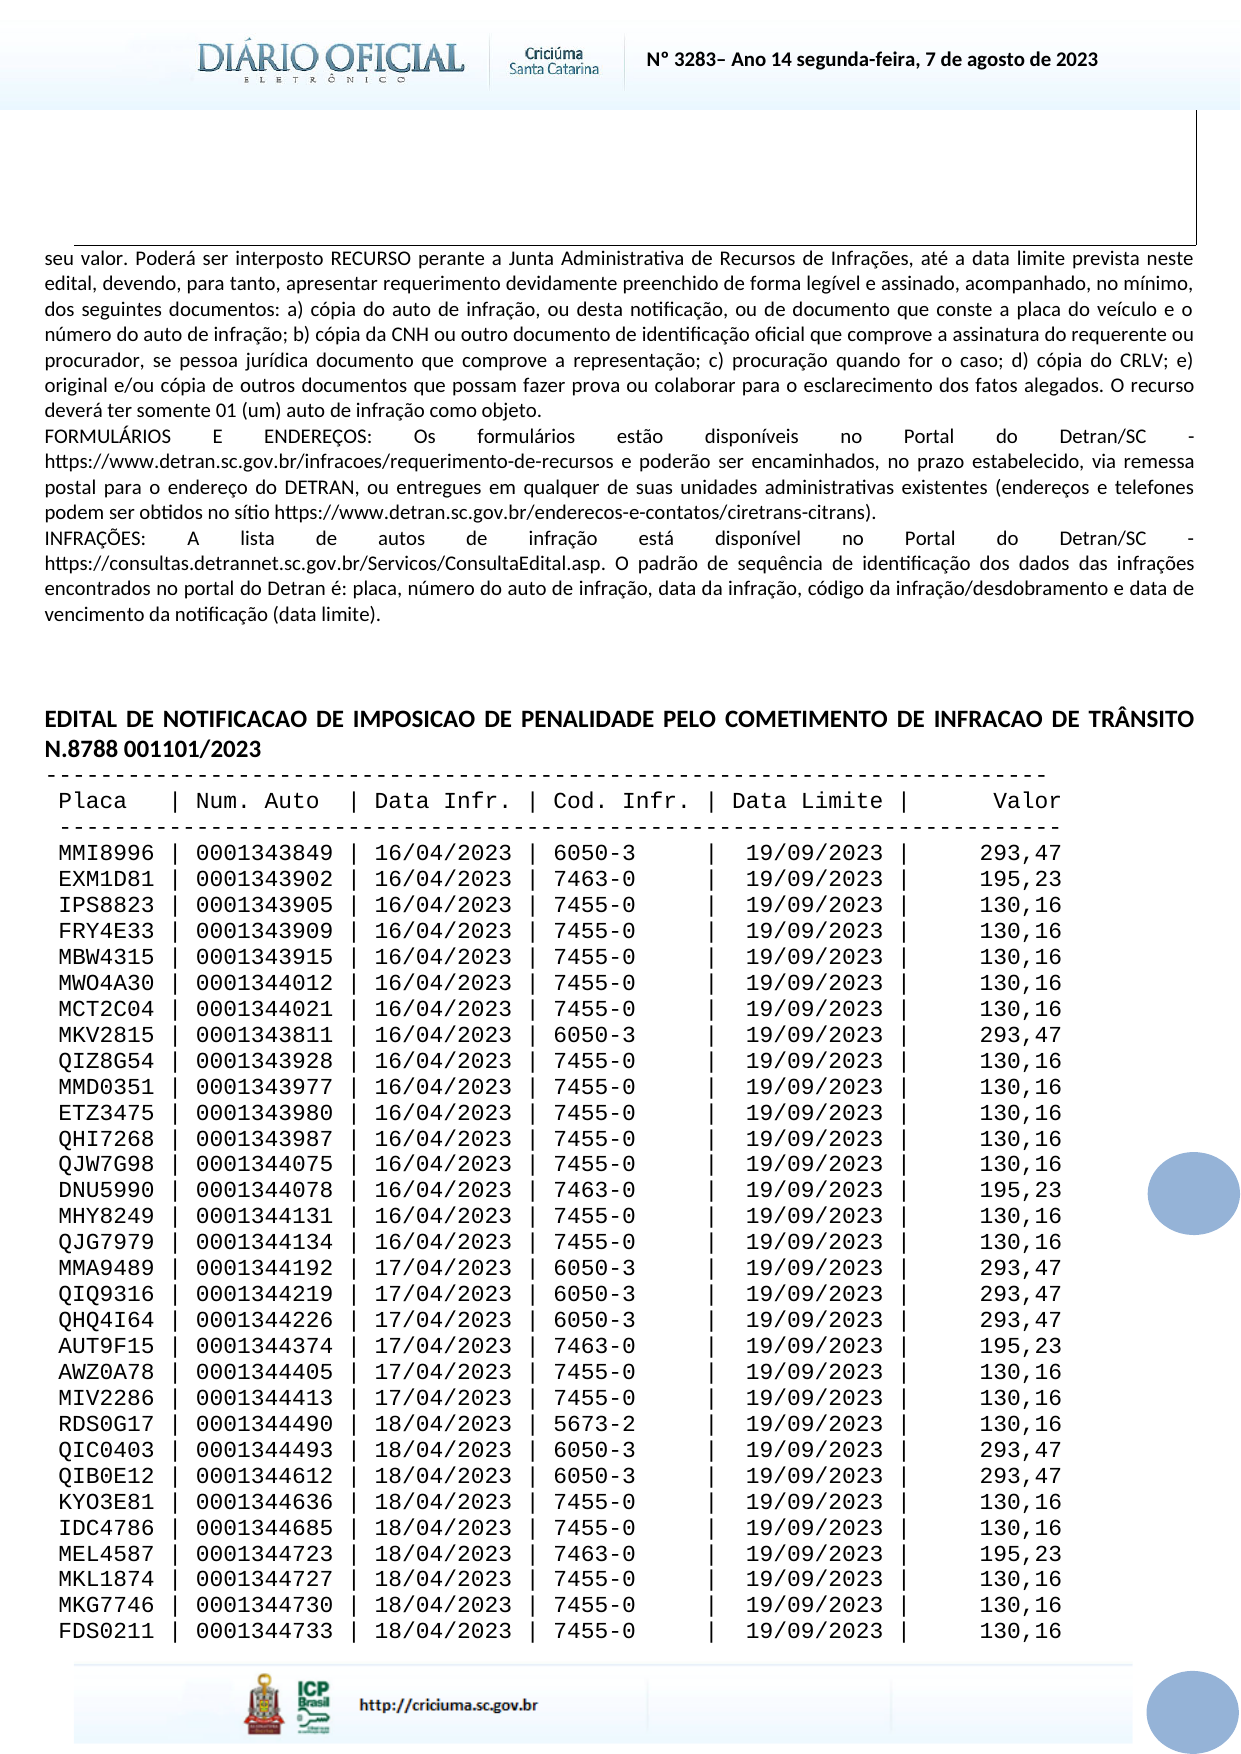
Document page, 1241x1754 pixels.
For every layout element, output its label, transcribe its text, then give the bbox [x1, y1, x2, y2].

text INFRAÇÕES: A lista de autos de infração está disponível no Portal do Detran/SC - https://consultas.detrannet.sc.gov.br/Servicos/ConsultaEdital.asp. O padrão de sequência de identificação dos dados das infrações encontrados no portal do Detran é: placa, número do auto de infração, data da infração, código da infração/desdobramento e data de vencimento da notificação (data limite). [44, 525, 1196, 626]
text Placa | Num. Auto | Data Infr. | Cod. Infr. | Data Limite | Valor [44, 790, 1196, 816]
text MBW4315 | 0001343915 | 16/04/2023 | 7455-0 | 19/09/2023 | 130,16 [44, 945, 1196, 971]
text ------------------------------------------------------------------------- [44, 764, 1196, 790]
text AUT9F15 | 0001344374 | 17/04/2023 | 7463-0 | 19/09/2023 | 195,23 [44, 1334, 1196, 1360]
text ETZ3475 | 0001343980 | 16/04/2023 | 7455-0 | 19/09/2023 | 130,16 [44, 1101, 1196, 1127]
text FRY4E33 | 0001343909 | 16/04/2023 | 7455-0 | 19/09/2023 | 130,16 [44, 919, 1196, 945]
text MKV2815 | 0001343811 | 16/04/2023 | 6050-3 | 19/09/2023 | 293,47 [44, 1023, 1196, 1049]
text EDITAL DE NOTIFICACAO DE IMPOSICAO DE PENALIDADE PELO COMETIMENTO DE INFRACAO DE TRÂNSITO N.8788 001101/2023 [44, 703, 1196, 764]
text MIV2286 | 0001344413 | 17/04/2023 | 7455-0 | 19/09/2023 | 130,16 [44, 1386, 1196, 1412]
text AWZ0A78 | 0001344405 | 17/04/2023 | 7455-0 | 19/09/2023 | 130,16 [44, 1360, 1196, 1386]
text IDC4786 | 0001344685 | 18/04/2023 | 7455-0 | 19/09/2023 | 130,16 [44, 1516, 1196, 1542]
text FORMULÁRIOS E ENDEREÇOS: Os formulários estão disponíveis no Portal do Detran/SC - https://www.detran.sc.gov.br/infracoes/requerimento-de-recursos e poderão ser encaminhados, no prazo estabelecido, via remessa postal para o endereço do DETRAN, ou entregues em qualquer de suas unidades administrativas existentes (endereços e telefones podem ser obtidos no sítio https://www.detran.sc.gov.br/enderecos-e-contatos/ciretrans-citrans). [44, 423, 1196, 525]
text QIZ8G54 | 0001343928 | 16/04/2023 | 7455-0 | 19/09/2023 | 130,16 [44, 1049, 1196, 1075]
text ------------------------------------------------------------------------- [44, 816, 1196, 842]
text RDS0G17 | 0001344490 | 18/04/2023 | 5673-2 | 19/09/2023 | 130,16 [44, 1412, 1196, 1438]
text DNU5990 | 0001344078 | 16/04/2023 | 7463-0 | 19/09/2023 | 195,23 [44, 1179, 1150, 1205]
text MWO4A30 | 0001344012 | 16/04/2023 | 7455-0 | 19/09/2023 | 130,16 [44, 971, 1196, 997]
text MCT2C04 | 0001344021 | 16/04/2023 | 7455-0 | 19/09/2023 | 130,16 [44, 997, 1196, 1023]
text seu valor. Poderá ser interposto RECURSO perante a Junta Administrativa de Recursos de Infrações, até a data limite prevista neste edital, devendo, para tanto, apresentar requerimento devidamente preenchido de forma legível e assinado, acompanhado, no mínimo, dos seguintes documentos: a) cópia do auto de infração, ou desta notificação, ou de documento que conste a placa do veículo e o número do auto de infração; b) cópia da CNH ou outro documento de identificação oficial que comprove a assinatura do requerente ou procurador, se pessoa jurídica documento que comprove a representação; c) procuração quando for o caso; d) cópia do CRLV; e) original e/ou cópia de outros documentos que possam fazer prova ou colaborar para o esclarecimento dos fatos alegados. O recurso deverá ter somente 01 (um) auto de infração como objeto. [44, 245, 1196, 423]
text IPS8823 | 0001343905 | 16/04/2023 | 7455-0 | 19/09/2023 | 130,16 [44, 893, 1196, 919]
text MKG7746 | 0001344730 | 18/04/2023 | 7455-0 | 19/09/2023 | 130,16 [44, 1594, 1196, 1620]
text MMI8996 | 0001343849 | 16/04/2023 | 6050-3 | 19/09/2023 | 293,47 [44, 842, 1196, 867]
text QHQ4I64 | 0001344226 | 17/04/2023 | 6050-3 | 19/09/2023 | 293,47 [44, 1308, 1196, 1334]
text QIB0E12 | 0001344612 | 18/04/2023 | 6050-3 | 19/09/2023 | 293,47 [44, 1464, 1196, 1490]
text MMD0351 | 0001343977 | 16/04/2023 | 7455-0 | 19/09/2023 | 130,16 [44, 1075, 1196, 1101]
text MEL4587 | 0001344723 | 18/04/2023 | 7463-0 | 19/09/2023 | 195,23 [44, 1542, 1196, 1568]
text MHY8249 | 0001344131 | 16/04/2023 | 7455-0 | 19/09/2023 | 130,16 [44, 1205, 1171, 1231]
text FDS0211 | 0001344733 | 18/04/2023 | 7455-0 | 19/09/2023 | 130,16 [44, 1620, 1196, 1646]
text QHI7268 | 0001343987 | 16/04/2023 | 7455-0 | 19/09/2023 | 130,16 [44, 1127, 1196, 1153]
text MKL1874 | 0001344727 | 18/04/2023 | 7455-0 | 19/09/2023 | 130,16 [44, 1568, 1196, 1594]
text QIC0403 | 0001344493 | 18/04/2023 | 6050-3 | 19/09/2023 | 293,47 [44, 1438, 1196, 1464]
text QIQ9316 | 0001344219 | 17/04/2023 | 6050-3 | 19/09/2023 | 293,47 [44, 1282, 1196, 1308]
text MMA9489 | 0001344192 | 17/04/2023 | 6050-3 | 19/09/2023 | 293,47 [44, 1257, 1196, 1282]
text QJG7979 | 0001344134 | 16/04/2023 | 7455-0 | 19/09/2023 | 130,16 [44, 1231, 1196, 1257]
text EXM1D81 | 0001343902 | 16/04/2023 | 7463-0 | 19/09/2023 | 195,23 [44, 867, 1196, 893]
text KYO3E81 | 0001344636 | 18/04/2023 | 7455-0 | 19/09/2023 | 130,16 [44, 1490, 1196, 1516]
text QJW7G98 | 0001344075 | 16/04/2023 | 7455-0 | 19/09/2023 | 130,16 [44, 1153, 1180, 1179]
